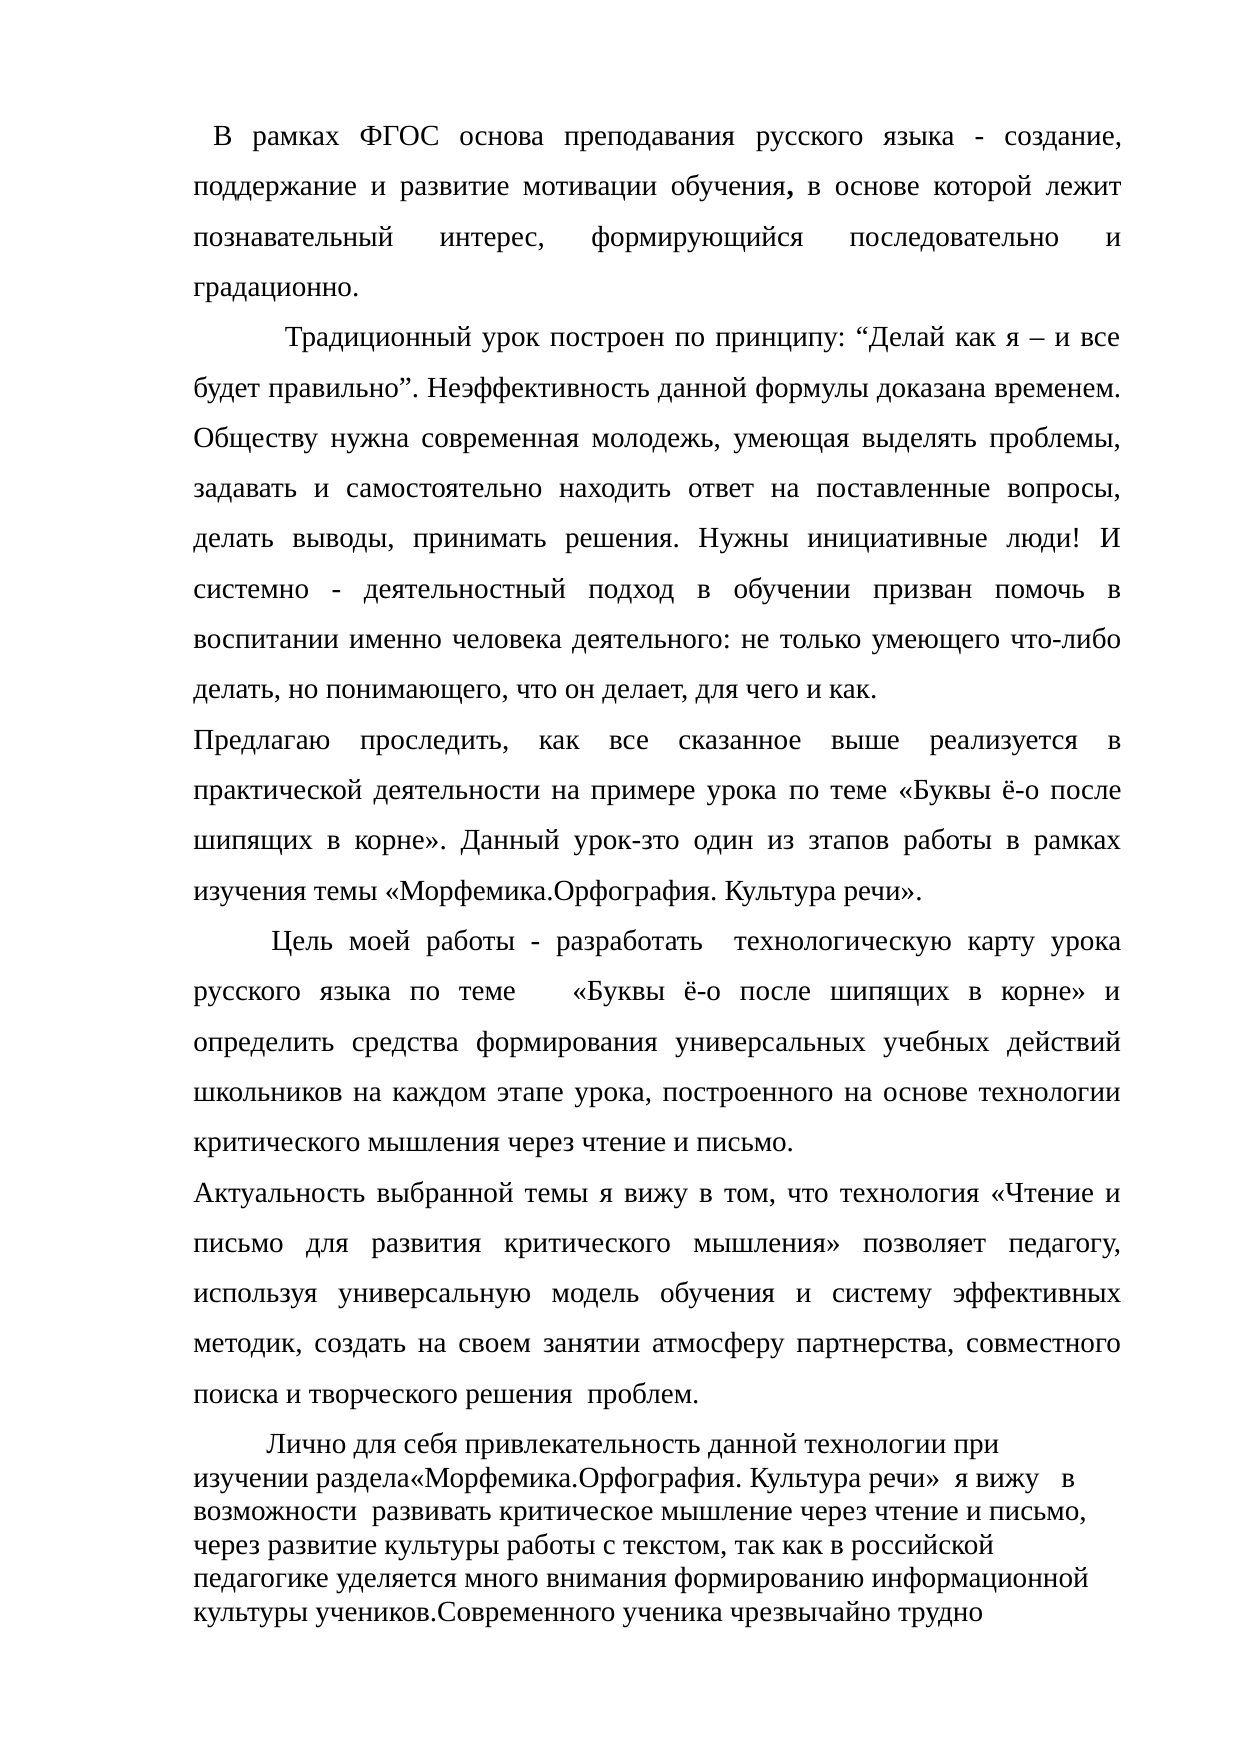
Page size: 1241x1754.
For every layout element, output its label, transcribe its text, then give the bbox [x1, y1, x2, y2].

list Лично для себя привлекательность данной технологии при изучении раздела«Морфемика.Орфография. Культура речи» я вижу в возможности развивать критическое мышление через чтение и письмо, через развитие культуры работы с текстом, так как в российской педагогике уделяется много внимания формированию информационной культуры учеников.Современного ученика чрезвычайно трудно [156, 1426, 1122, 1627]
list Предлагаю проследить, как все сказанное выше реализуется в практической деятельности на примере урока по теме «Буквы ё-о после шипящих в корне». Данный урок-зто один из зтапов работы в рамках изучения темы «Морфемика.Орфография. Культура речи». [156, 722, 1122, 906]
list Актуальность выбранной темы я вижу в том, что технология «Чтение и письмо для развития критического мышления» позволяет педагогу, используя универсальную модель обучения и систему эффективных методик, создать на своем занятии атмосферу партнерства, совместного поиска и творческого решения проблем. [156, 1175, 1122, 1409]
list Традиционный урок построен по принципу: “Делай как я – и все будет правильно”. Неэффективность данной формулы доказана временем. Обществу нужна современная молодежь, умеющая выделять проблемы, задавать и самостоятельно находить ответ на поставленные вопросы, делать выводы, принимать решения. Нужны инициативные люди! И системно - деятельностный подход в обучении призван помочь в воспитании именно человека деятельного: не только умеющего что-либо делать, но понимающего, что он делает, для чего и как. [156, 319, 1122, 705]
list Цель моей работы - разработать технологическую карту урока русского языка по теме «Буквы ё-о после шипящих в корне» и определить средства формирования универсальных учебных действий школьников на каждом этапе урока, построенного на основе технологии критического мышления через чтение и письмо. [156, 923, 1122, 1158]
list В рамках ФГОС основа преподавания русского языка - создание, поддержание и развитие мотивации обучения, в основе которой лежит познавательный интерес, формирующийся последовательно и градационно. [156, 118, 1122, 303]
